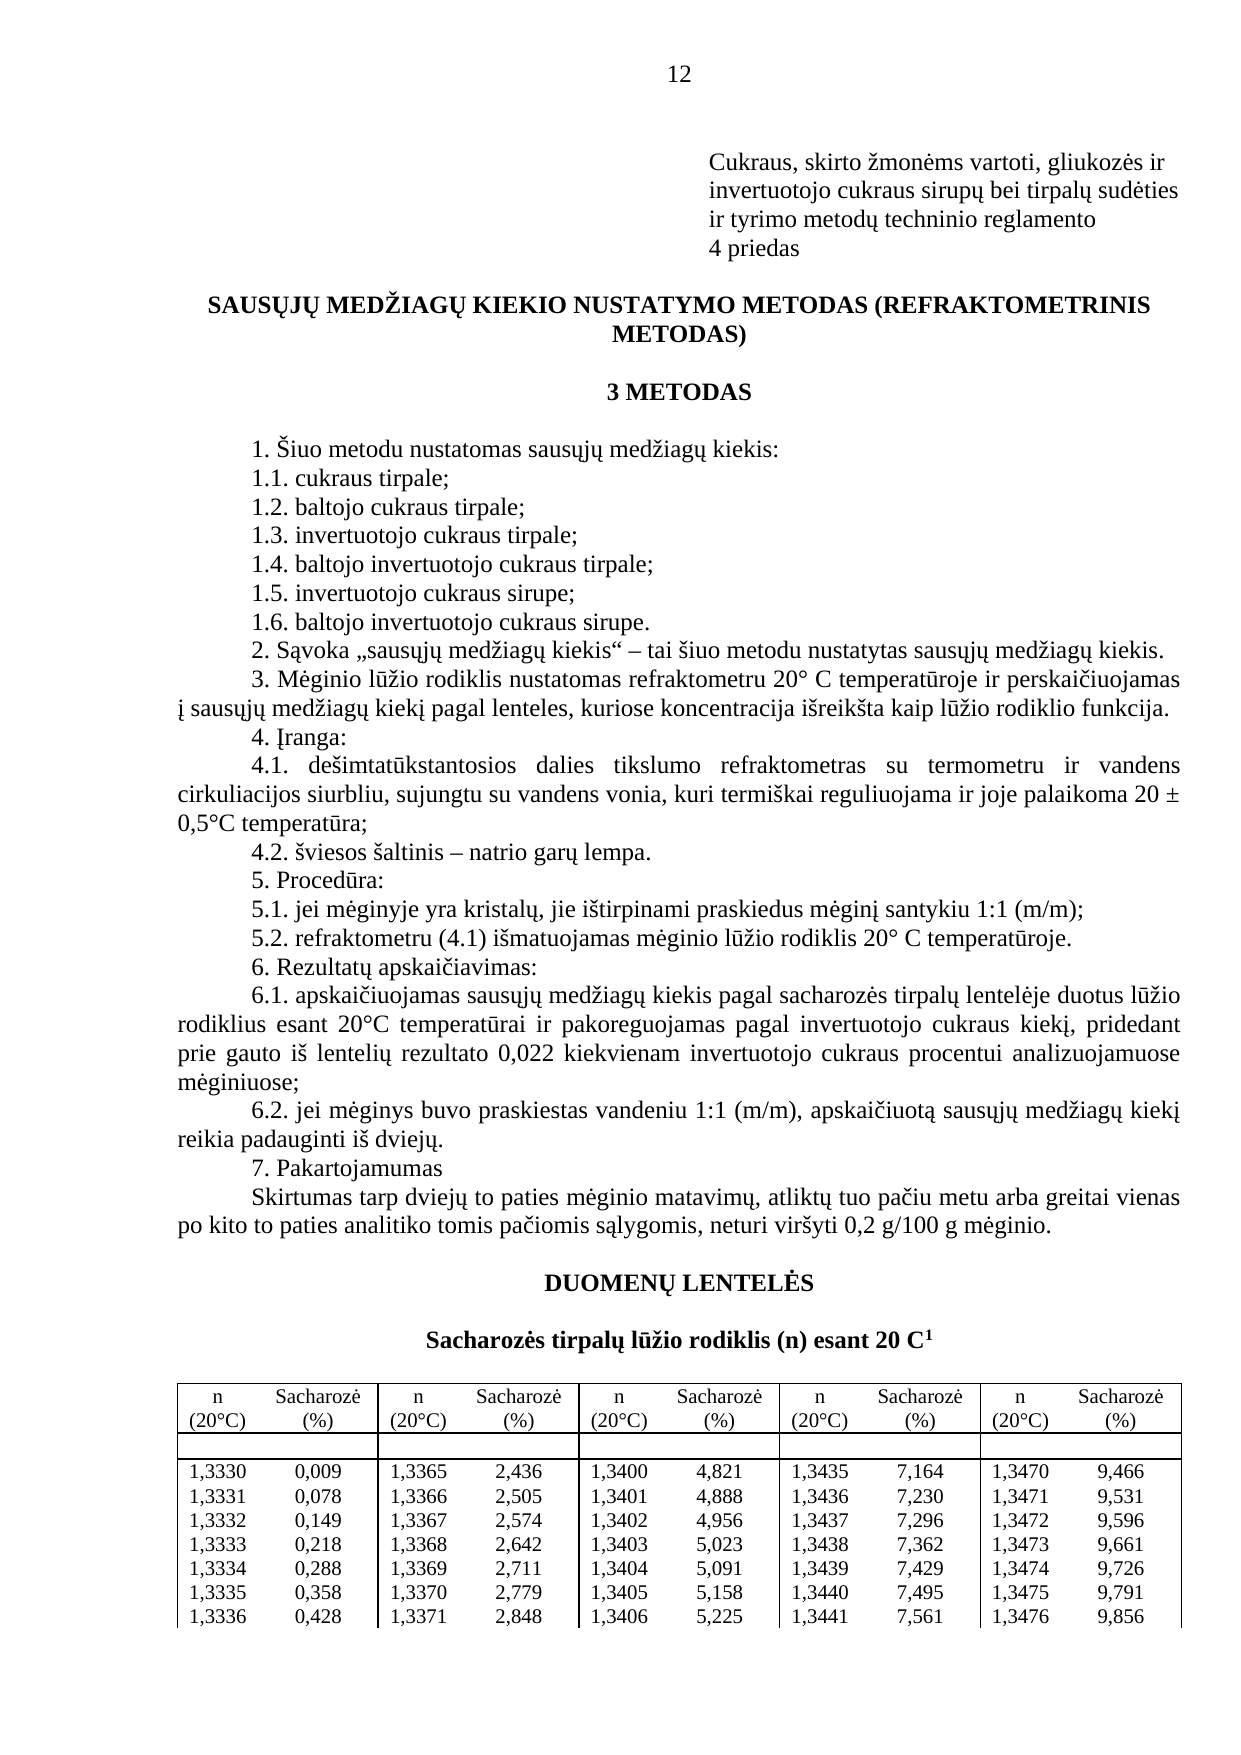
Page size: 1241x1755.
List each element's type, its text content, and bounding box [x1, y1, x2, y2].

table_cell 1,3332 [253, 1508, 258, 1532]
text 4 priedas [177, 233, 1181, 262]
table_cell [1177, 1434, 1181, 1458]
table_cell [856, 1434, 860, 1458]
text 1.6. baltojo invertuotojo cukraus sirupe. [177, 607, 1181, 636]
text 7. Pakartojamumas [177, 1153, 1181, 1182]
table_cell [780, 1434, 784, 1458]
text Sacharozės tirpalų lūžio rodiklis (n) esant 20 C1 [177, 1326, 1181, 1354]
text 5.2. refraktometru (4.1) išmatuojamas mėginio lūžio rodiklis 20° C temperatūroje. [177, 923, 1181, 952]
text 6.2. jei mėginys buvo praskiestas vandeniu 1:1 (m/m), apskaičiuotą sausųjų medžiagų kiekį reikia padauginti iš dviejų. [177, 1096, 1181, 1153]
text DUOMENŲ LENTELĖS [177, 1268, 1181, 1297]
text 1. Šiuo metodu nustatomas sausųjų medžiagų kiekis: [177, 434, 1181, 463]
table_cell (%) [1060, 1408, 1064, 1432]
table_cell 1,3331 [253, 1484, 258, 1508]
table_cell (%) [258, 1408, 262, 1432]
table_cell 1,3333 [253, 1532, 258, 1556]
table_cell 1,3334 [253, 1556, 258, 1580]
table_cell [459, 1434, 463, 1458]
table_cell [775, 1434, 779, 1458]
table_cell [655, 1434, 659, 1458]
table_cell [253, 1434, 258, 1458]
text 3. Mėginio lūžio rodiklis nustatomas refraktometru 20° C temperatūroje ir perskaičiuojamas į sausųjų medžiagų kiekį pagal lenteles, kuriose koncentracija išreikšta kaip lūžio rodiklio funkcija. [177, 664, 1181, 722]
text ir tyrimo metodų techninio reglamento [177, 204, 1181, 233]
table_cell [1060, 1434, 1064, 1458]
table_cell (%) [459, 1408, 463, 1432]
text 5.1. jei mėginyje yra kristalų, jie ištirpinami praskiedus mėginį santykiu 1:1 (m/m); [177, 894, 1181, 923]
text 1.5. invertuotojo cukraus sirupe; [177, 578, 1181, 607]
table_cell [976, 1434, 980, 1458]
table_cell (%) [775, 1408, 779, 1432]
table_cell (%) [976, 1408, 980, 1432]
table_header n [856, 1384, 860, 1408]
text 2. Sąvoka „sausųjų medžiagų kiekis“ – tai šiuo metodu nustatytas sausųjų medžiagų kiekis. [177, 636, 1181, 664]
table_cell (20°C) [253, 1408, 258, 1432]
text 4. Įranga: [177, 722, 1181, 751]
text 6. Rezultatų apskaičiavimas: [177, 952, 1181, 981]
text 1.4. baltojo invertuotojo cukraus tirpale; [177, 549, 1181, 578]
table_cell 1,3335 [253, 1580, 258, 1604]
table_cell (%) [659, 1408, 663, 1432]
text Skirtumas tarp dviejų to paties mėginio matavimų, atliktų tuo pačiu metu arba greitai vienas po kito to paties analitiko tomis pačiomis sąlygomis, neturi viršyti 0,2 g/100 g mėginio. [177, 1182, 1181, 1239]
text 3 METODAS [177, 377, 1181, 406]
text 5. Procedūra: [177, 866, 1181, 894]
text 1.2. baltojo cukraus tirpale; [177, 492, 1181, 521]
text 1.3. invertuotojo cukraus tirpale; [177, 521, 1181, 549]
text Cukraus, skirto žmonėms vartoti, gliukozės ir [177, 147, 1181, 176]
table_cell [860, 1434, 864, 1458]
table_header n [454, 1384, 458, 1408]
table_header n [655, 1384, 659, 1408]
table_header n [1056, 1384, 1060, 1408]
text 6.1. apskaičiuojamas sausųjų medžiagų kiekis pagal sacharozės tirpalų lentelėje duotus lūžio rodiklius esant 20°C temperatūrai ir pakoreguojamas pagal invertuotojo cukraus kiekį, pridedant prie gauto iš lentelių rezultato 0,022 kiekvienam invertuotojo cukraus procentui analizuojamuose mėginiuose; [177, 981, 1181, 1096]
text 4.1. dešimtatūkstantosios dalies tikslumo refraktometras su termometru ir vandens cirkuliacijos siurbliu, sujungtu su vandens vonia, kuri termiškai reguliuojama ir joje palaikoma 20 ± 0,5°C temperatūra; [177, 751, 1181, 837]
table_cell [659, 1434, 663, 1458]
table_cell (%) [1177, 1408, 1181, 1432]
table_cell [1056, 1434, 1060, 1458]
table_cell 1,3336 [253, 1604, 258, 1628]
table_header n [253, 1384, 258, 1408]
text SAUSŲJŲ MEDŽIAGŲ KIEKIO NUSTATYMO METODAS (REFRAKTOMETRINIS METODAS) [177, 291, 1181, 348]
text 4.2. šviesos šaltinis – natrio garų lempa. [177, 837, 1181, 866]
table_cell [454, 1434, 458, 1458]
table_header n [780, 1384, 784, 1408]
table_cell (%) [860, 1408, 864, 1432]
text invertuotojo cukraus sirupų bei tirpalų sudėties [177, 176, 1181, 204]
text 1.1. cukraus tirpale; [177, 463, 1181, 492]
table_cell [258, 1434, 262, 1458]
